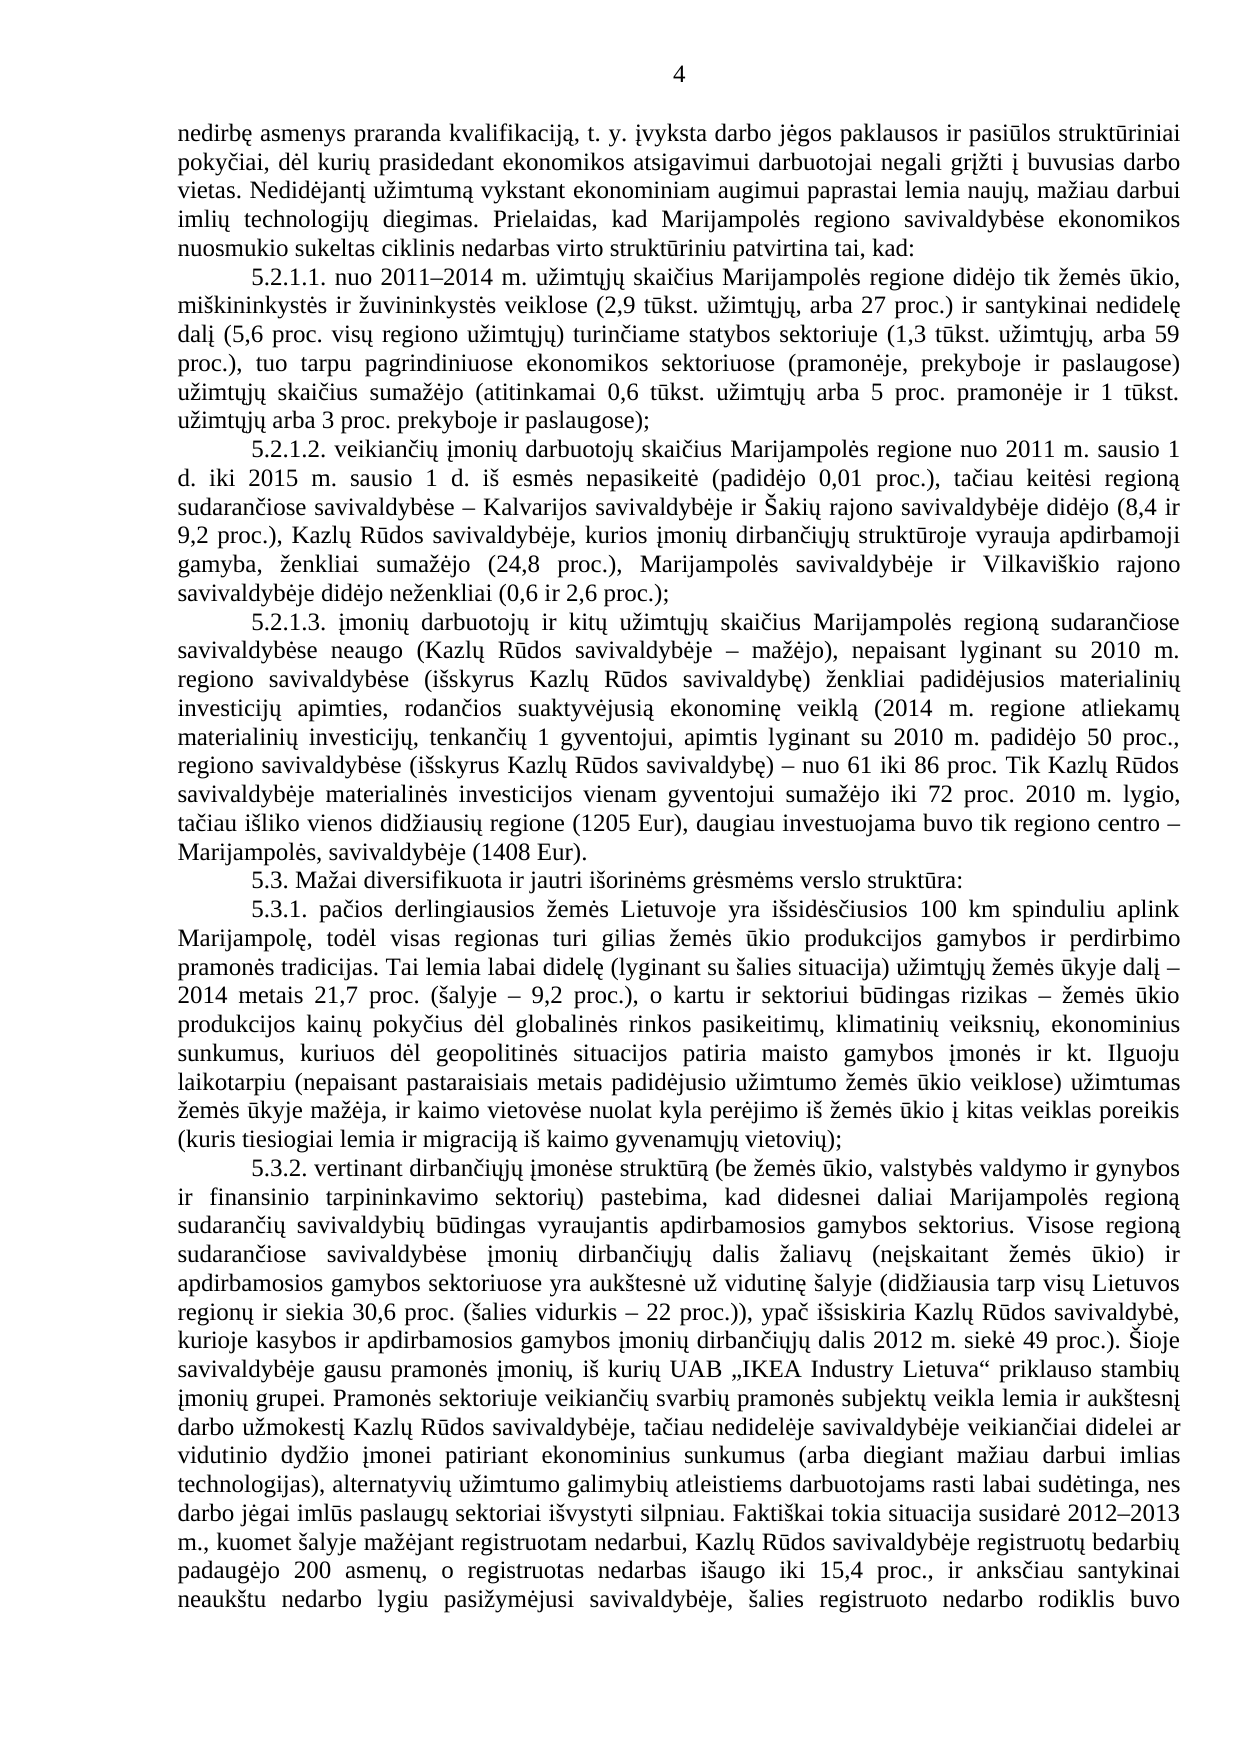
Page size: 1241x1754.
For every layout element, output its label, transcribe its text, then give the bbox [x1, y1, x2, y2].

text nedirbę asmenys praranda kvalifikaciją, t. y. įvyksta darbo jėgos paklausos ir pasiūlos struktūriniai pokyčiai, dėl kurių prasidedant ekonomikos atsigavimui darbuotojai negali grįžti į buvusias darbo vietas. Nedidėjantį užimtumą vykstant ekonominiam augimui paprastai lemia naujų, mažiau darbui imlių technologijų diegimas. Prielaidas, kad Marijampolės regiono savivaldybėse ekonomikos nuosmukio sukeltas ciklinis nedarbas virto struktūriniu patvirtina tai, kad: [177, 118, 1181, 262]
text 5.3.2. vertinant dirbančiųjų įmonėse struktūrą (be žemės ūkio, valstybės valdymo ir gynybos ir finansinio tarpininkavimo sektorių) pastebima, kad didesnei daliai Marijampolės regioną sudarančių savivaldybių būdingas vyraujantis apdirbamosios gamybos sektorius. Visose regioną sudarančiose savivaldybėse įmonių dirbančiųjų dalis žaliavų (neįskaitant žemės ūkio) ir apdirbamosios gamybos sektoriuose yra aukštesnė už vidutinę šalyje (didžiausia tarp visų Lietuvos regionų ir siekia 30,6 proc. (šalies vidurkis – 22 proc.)), ypač išsiskiria Kazlų Rūdos savivaldybė, kurioje kasybos ir apdirbamosios gamybos įmonių dirbančiųjų dalis 2012 m. siekė 49 proc.). Šioje savivaldybėje gausu pramonės įmonių, iš kurių UAB „IKEA Industry Lietuva“ priklauso stambių įmonių grupei. Pramonės sektoriuje veikiančių svarbių pramonės subjektų veikla lemia ir aukštesnį darbo užmokestį Kazlų Rūdos savivaldybėje, tačiau nedidelėje savivaldybėje veikiančiai didelei ar vidutinio dydžio įmonei patiriant ekonominius sunkumus (arba diegiant mažiau darbui imlias technologijas), alternatyvių užimtumo galimybių atleistiems darbuotojams rasti labai sudėtinga, nes darbo jėgai imlūs paslaugų sektoriai išvystyti silpniau. Faktiškai tokia situacija susidarė 2012–2013 m., kuomet šalyje mažėjant registruotam nedarbui, Kazlų Rūdos savivaldybėje registruotų bedarbių padaugėjo 200 asmenų, o registruotas nedarbas išaugo iki 15,4 proc., ir anksčiau santykinai neaukštu nedarbo lygiu pasižymėjusi savivaldybėje, šalies registruoto nedarbo rodiklis buvo [177, 1153, 1181, 1613]
text 5.2.1.2. veikiančių įmonių darbuotojų skaičius Marijampolės regione nuo 2011 m. sausio 1 d. iki 2015 m. sausio 1 d. iš esmės nepasikeitė (padidėjo 0,01 proc.), tačiau keitėsi regioną sudarančiose savivaldybėse – Kalvarijos savivaldybėje ir Šakių rajono savivaldybėje didėjo (8,4 ir 9,2 proc.), Kazlų Rūdos savivaldybėje, kurios įmonių dirbančiųjų struktūroje vyrauja apdirbamoji gamyba, ženkliai sumažėjo (24,8 proc.), Marijampolės savivaldybėje ir Vilkaviškio rajono savivaldybėje didėjo neženkliai (0,6 ir 2,6 proc.); [177, 434, 1181, 607]
text 5.3. Mažai diversifikuota ir jautri išorinėms grėsmėms verslo struktūra: [177, 866, 1181, 894]
text 5.3.1. pačios derlingiausios žemės Lietuvoje yra išsidėsčiusios 100 km spinduliu aplink Marijampolę, todėl visas regionas turi gilias žemės ūkio produkcijos gamybos ir perdirbimo pramonės tradicijas. Tai lemia labai didelę (lyginant su šalies situacija) užimtųjų žemės ūkyje dalį – 2014 metais 21,7 proc. (šalyje – 9,2 proc.), o kartu ir sektoriui būdingas rizikas – žemės ūkio produkcijos kainų pokyčius dėl globalinės rinkos pasikeitimų, klimatinių veiksnių, ekonominius sunkumus, kuriuos dėl geopolitinės situacijos patiria maisto gamybos įmonės ir kt. Ilguoju laikotarpiu (nepaisant pastaraisiais metais padidėjusio užimtumo žemės ūkio veiklose) užimtumas žemės ūkyje mažėja, ir kaimo vietovėse nuolat kyla perėjimo iš žemės ūkio į kitas veiklas poreikis (kuris tiesiogiai lemia ir migraciją iš kaimo gyvenamųjų vietovių); [177, 894, 1181, 1153]
text 5.2.1.1. nuo 2011–2014 m. užimtųjų skaičius Marijampolės regione didėjo tik žemės ūkio, miškininkystės ir žuvininkystės veiklose (2,9 tūkst. užimtųjų, arba 27 proc.) ir santykinai nedidelę dalį (5,6 proc. visų regiono užimtųjų) turinčiame statybos sektoriuje (1,3 tūkst. užimtųjų, arba 59 proc.), tuo tarpu pagrindiniuose ekonomikos sektoriuose (pramonėje, prekyboje ir paslaugose) užimtųjų skaičius sumažėjo (atitinkamai 0,6 tūkst. užimtųjų arba 5 proc. pramonėje ir 1 tūkst. užimtųjų arba 3 proc. prekyboje ir paslaugose); [177, 262, 1181, 434]
text 5.2.1.3. įmonių darbuotojų ir kitų užimtųjų skaičius Marijampolės regioną sudarančiose savivaldybėse neaugo (Kazlų Rūdos savivaldybėje – mažėjo), nepaisant lyginant su 2010 m. regiono savivaldybėse (išskyrus Kazlų Rūdos savivaldybę) ženkliai padidėjusios materialinių investicijų apimties, rodančios suaktyvėjusią ekonominę veiklą (2014 m. regione atliekamų materialinių investicijų, tenkančių 1 gyventojui, apimtis lyginant su 2010 m. padidėjo 50 proc., regiono savivaldybėse (išskyrus Kazlų Rūdos savivaldybę) – nuo 61 iki 86 proc. Tik Kazlų Rūdos savivaldybėje materialinės investicijos vienam gyventojui sumažėjo iki 72 proc. 2010 m. lygio, tačiau išliko vienos didžiausių regione (1205 Eur), daugiau investuojama buvo tik regiono centro – Marijampolės, savivaldybėje (1408 Eur). [177, 607, 1181, 866]
